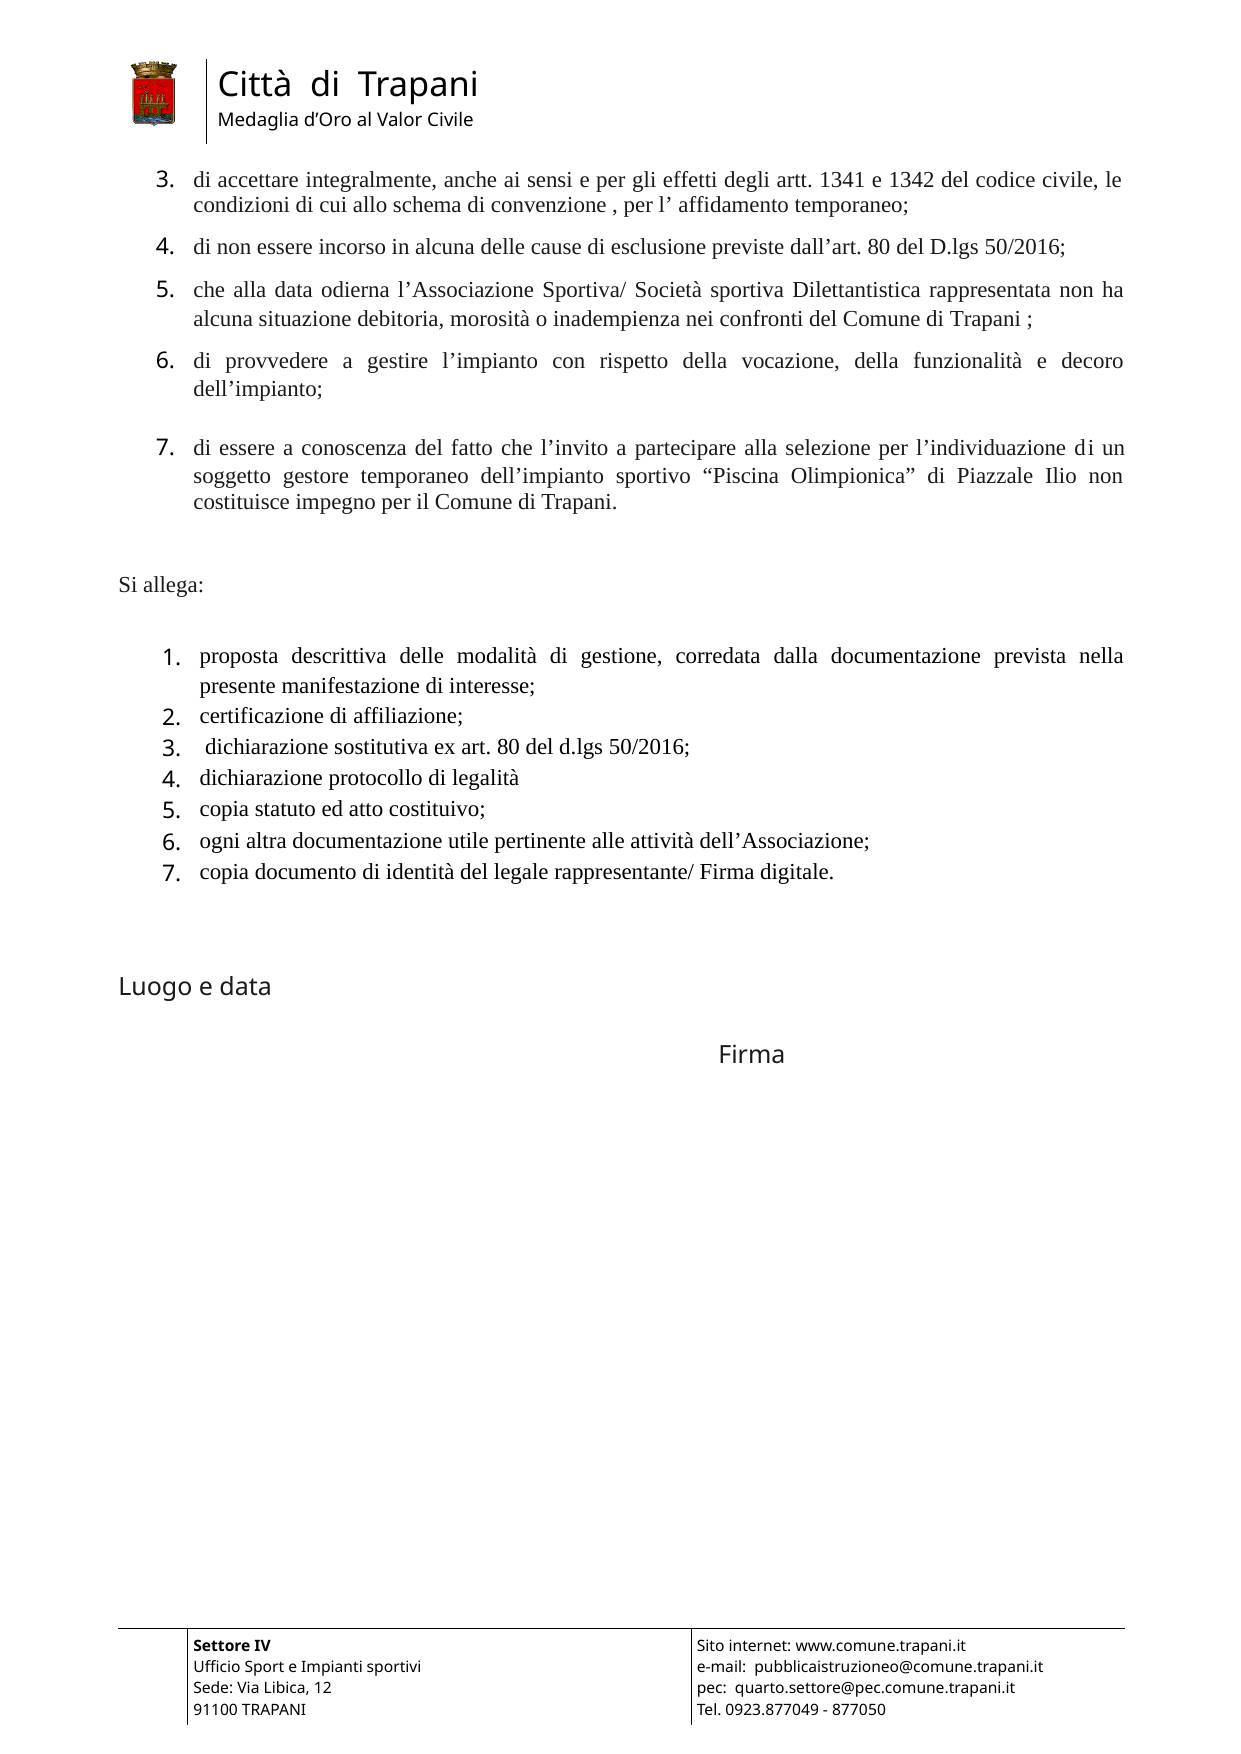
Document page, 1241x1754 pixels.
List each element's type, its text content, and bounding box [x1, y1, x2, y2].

text Luogo e data [118, 969, 1125, 1003]
list che alla data odierna l’Associazione Sportiva/ Società sportiva Dilettantistica rappresentata non ha alcuna situazione debitoria, morosità o inadempienza nei confronti del Comune di Trapani ; [156, 273, 1125, 331]
list di essere a conoscenza del fatto che l’invito a partecipare alla selezione per l’individuazione di un soggetto gestore temporaneo dell’impianto sportivo “Piscina Olimpionica” di Piazzale Ilio non costituisce impegno per il Comune di Trapani. [156, 431, 1125, 514]
list di accettare integralmente, anche ai sensi e per gli effetti degli artt. 1341 e 1342 del codice civile, le condizioni di cui allo schema di convenzione , per l’ affidamento temporaneo; [156, 165, 1125, 217]
list certificazione di affiliazione; [162, 701, 1125, 732]
text Firma [118, 1037, 1125, 1071]
list copia documento di identità del legale rappresentante/ Firma digitale. [162, 857, 1125, 888]
list ogni altra documentazione utile pertinente alle attività dell’Associazione; [162, 826, 1125, 857]
list dichiarazione sostitutiva ex art. 80 del d.lgs 50/2016; [162, 732, 1125, 763]
list proposta descrittiva delle modalità di gestione, corredata dalla documentazione prevista nella presente manifestazione di interesse; [162, 641, 1125, 701]
text Si allega: [118, 571, 1125, 597]
list di non essere incorso in alcuna delle cause di esclusione previste dall’art. 80 del D.lgs 50/2016; [156, 230, 1125, 261]
list dichiarazione protocollo di legalità [162, 763, 1125, 794]
list copia statuto ed atto costituivo; [162, 794, 1125, 826]
list di provvedere a gestire l’impianto con rispetto della vocazione, della funzionalità e decoro dell’impianto; [156, 343, 1125, 401]
